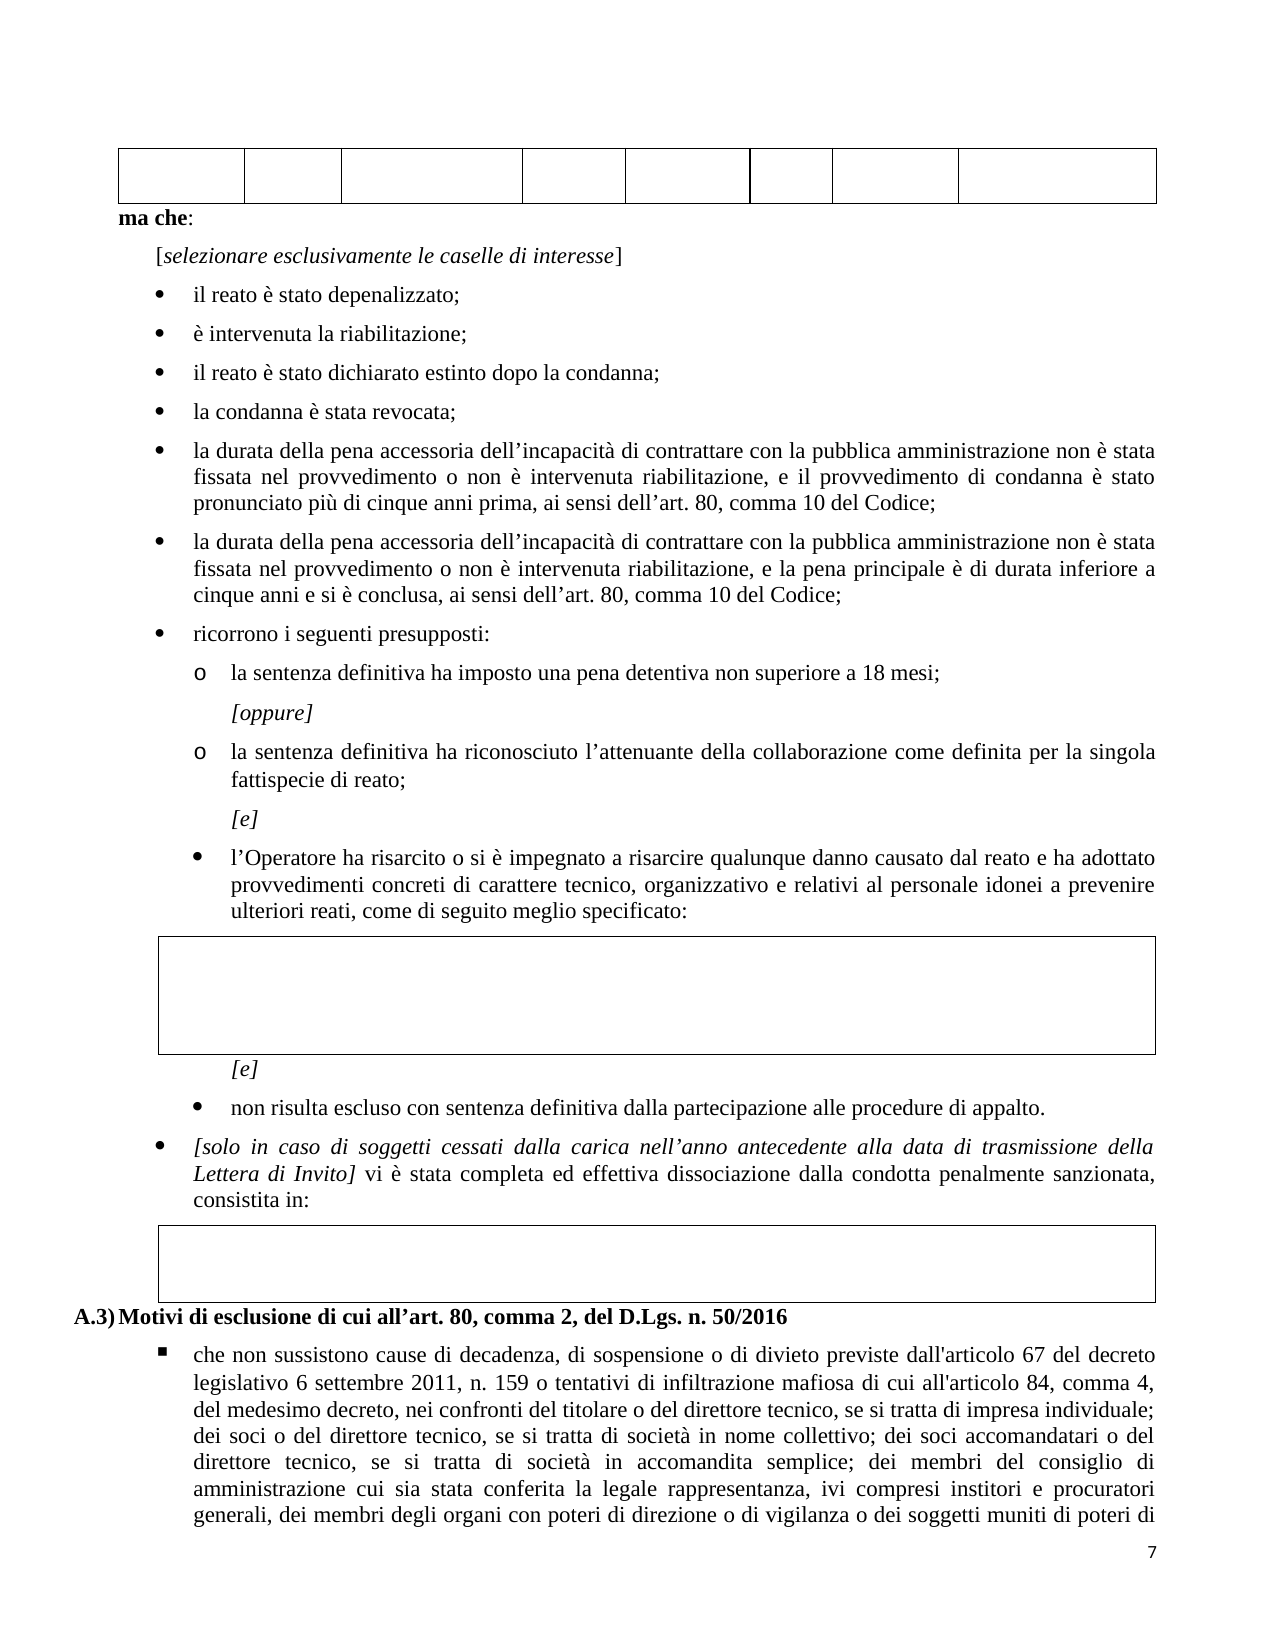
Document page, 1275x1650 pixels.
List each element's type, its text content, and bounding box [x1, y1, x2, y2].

list l’Operatore ha risarcito o si è impegnato a risarcire qualunque danno causato dal reato e ha adottato provvedimenti concreti di carattere tecnico, organizzativo e relativi al personale idonei a prevenire ulteriori reati, come di seguito meglio specificato: [193, 844, 1157, 924]
list la durata della pena accessoria dell’incapacità di contrattare con la pubblica amministrazione non è stata fissata nel provvedimento o non è intervenuta riabilitazione, e il provvedimento di condanna è stato pronunciato più di cinque anni prima, ai sensi dell’art. 80, comma 10 del Codice; [156, 437, 1157, 516]
table_cell [959, 149, 1156, 202]
list non risulta escluso con sentenza definitiva dalla partecipazione alle procedure di appalto. [193, 1094, 1157, 1120]
list il reato è stato depenalizzato; [156, 281, 1157, 308]
table_cell [751, 149, 832, 202]
table_cell [626, 149, 749, 202]
text [e] [231, 1055, 1157, 1081]
table_cell [523, 149, 625, 202]
table_header [159, 1226, 1155, 1302]
text [e] [231, 805, 1157, 832]
text ma che: [118, 204, 1157, 230]
list la condanna è stata revocata; [156, 398, 1157, 424]
table_cell [245, 149, 341, 202]
list la sentenza definitiva ha imposto una pena detentiva non superiore a 18 mesi; [193, 659, 1157, 687]
list ricorrono i seguenti presupposti: [156, 620, 1157, 646]
text [selezionare esclusivamente le caselle di interesse] [112, 242, 1157, 269]
table_cell [342, 149, 522, 202]
list è intervenuta la riabilitazione; [156, 320, 1157, 346]
table_cell [119, 149, 244, 202]
list [solo in caso di soggetti cessati dalla carica nell’anno antecedente alla data di trasmissione della Lettera di Invito] vi è stata completa ed effettiva dissociazione dalla condotta penalmente sanzionata, consistita in: [156, 1133, 1157, 1212]
list che non sussistono cause di decadenza, di sospensione o di divieto previste dall'articolo 67 del decreto legislativo 6 settembre 2011, n. 159 o tentativi di infiltrazione mafiosa di cui all'articolo 84, comma 4, del medesimo decreto, nei confronti del titolare o del direttore tecnico, se si tratta di impresa individuale; dei soci o del direttore tecnico, se si tratta di società in nome collettivo; dei soci accomandatari o del direttore tecnico, se si tratta di società in accomandita semplice; dei membri del consiglio di amministrazione cui sia stata conferita la legale rappresentanza, ivi compresi institori e procuratori generali, dei membri degli organi con poteri di direzione o di vigilanza o dei soggetti muniti di poteri di [156, 1342, 1157, 1527]
list il reato è stato dichiarato estinto dopo la condanna; [156, 359, 1157, 385]
list la durata della pena accessoria dell’incapacità di contrattare con la pubblica amministrazione non è stata fissata nel provvedimento o non è intervenuta riabilitazione, e la pena principale è di durata inferiore a cinque anni e si è conclusa, ai sensi dell’art. 80, comma 10 del Codice; [156, 528, 1157, 607]
list Motivi di esclusione di cui all’art. 80, comma 2, del D.Lgs. n. 50/2016 [74, 1303, 1157, 1329]
table_cell [833, 149, 958, 202]
text [oppure] [231, 699, 1157, 726]
table_header [159, 937, 1155, 1054]
list la sentenza definitiva ha riconosciuto l’attenuante della collaborazione come definita per la singola fattispecie di reato; [193, 738, 1157, 793]
